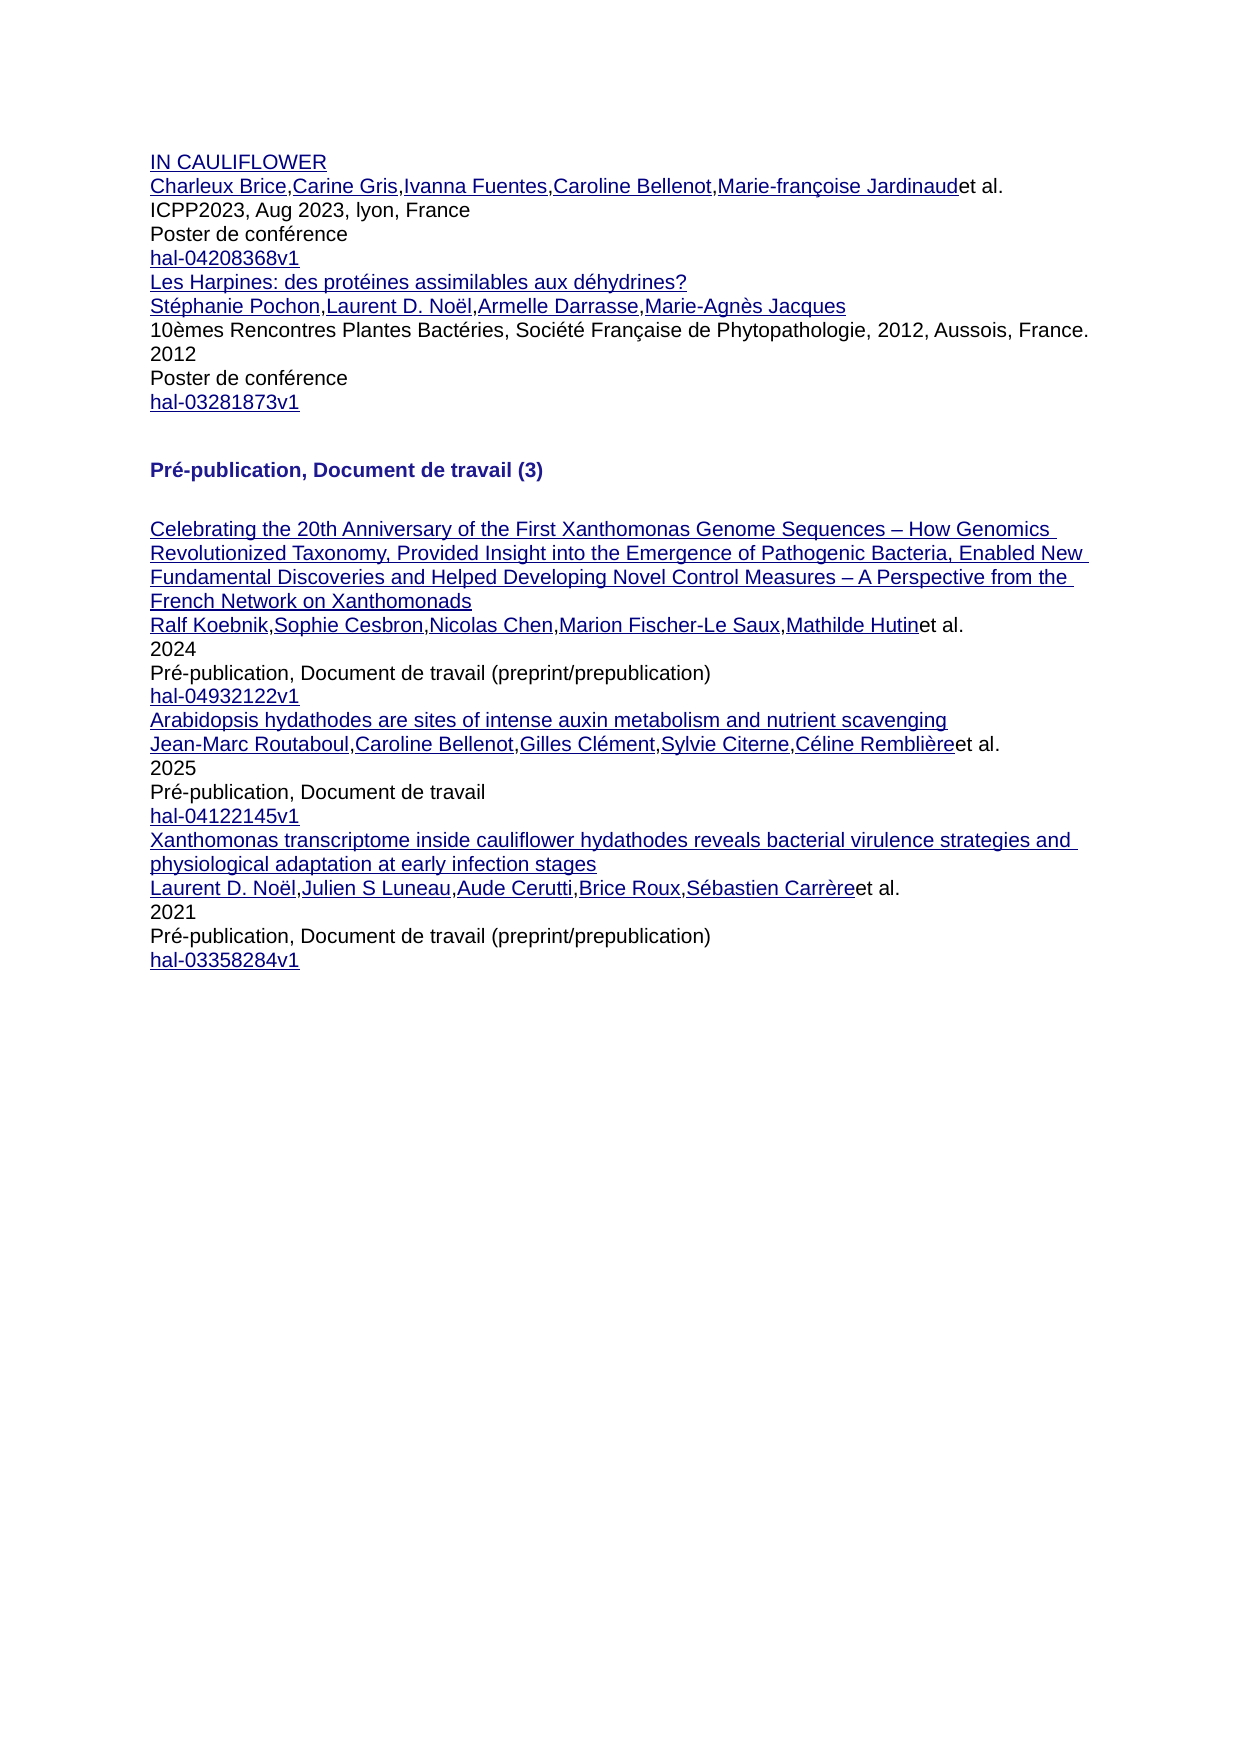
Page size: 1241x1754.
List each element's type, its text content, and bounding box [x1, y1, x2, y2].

table_header Celebrating the 20th Anniversary of the First Xanthomonas Genome Sequences – How Genomics Revolutionized Taxonomy, Provided Insight into the Emergence of Pathogenic Bacteria, Enabled New Fundamental Discoveries and Helped Developing Novel Control Measures – A Perspective from the French Network on Xanthomonads Ralf Koebnik,Sophie Cesbron,Nicolas Chen,Marion Fischer-Le Saux,Mathilde Hutinet al. 2024 Pré-publication, Document de travail (preprint/prepublication) hal-04932122v1 [150, 517, 1090, 708]
table_cell Xanthomonas transcriptome inside cauliflower hydathodes reveals bacterial virulence strategies and physiological adaptation at early infection stages Laurent D. Noël,Julien S Luneau,Aude Cerutti,Brice Roux,Sébastien Carrèreet al. 2021 Pré-publication, Document de travail (preprint/prepublication) hal-03358284v1 [150, 828, 1090, 972]
subtitle Pré-publication, Document de travail (3) [150, 458, 1090, 482]
table_cell Les Harpines: des protéines assimilables aux déhydrines? Stéphanie Pochon,Laurent D. Noël,Armelle Darrasse,Marie-Agnès Jacques 10èmes Rencontres Plantes Bactéries, Société Française de Phytopathologie, 2012, Aussois, France. 2012 Poster de conférence hal-03281873v1 [150, 270, 1090, 413]
table_cell INVOLVEMENT OF TALES IN XANTHOMONAS CAMPESTRIS PV. CAMPESTRIS PATHOGENICITY IN CAULIFLOWER Charleux Brice,Carine Gris,Ivanna Fuentes,Caroline Bellenot,Marie‐françoise Jardinaudet al. ICPP2023, Aug 2023, lyon, France Poster de conférence hal-04208368v1 [150, 150, 1090, 270]
table_cell Arabidopsis hydathodes are sites of intense auxin metabolism and nutrient scavenging Jean-Marc Routaboul,Caroline Bellenot,Gilles Clément,Sylvie Citerne,Céline Remblièreet al. 2025 Pré-publication, Document de travail hal-04122145v1 [150, 708, 1090, 828]
